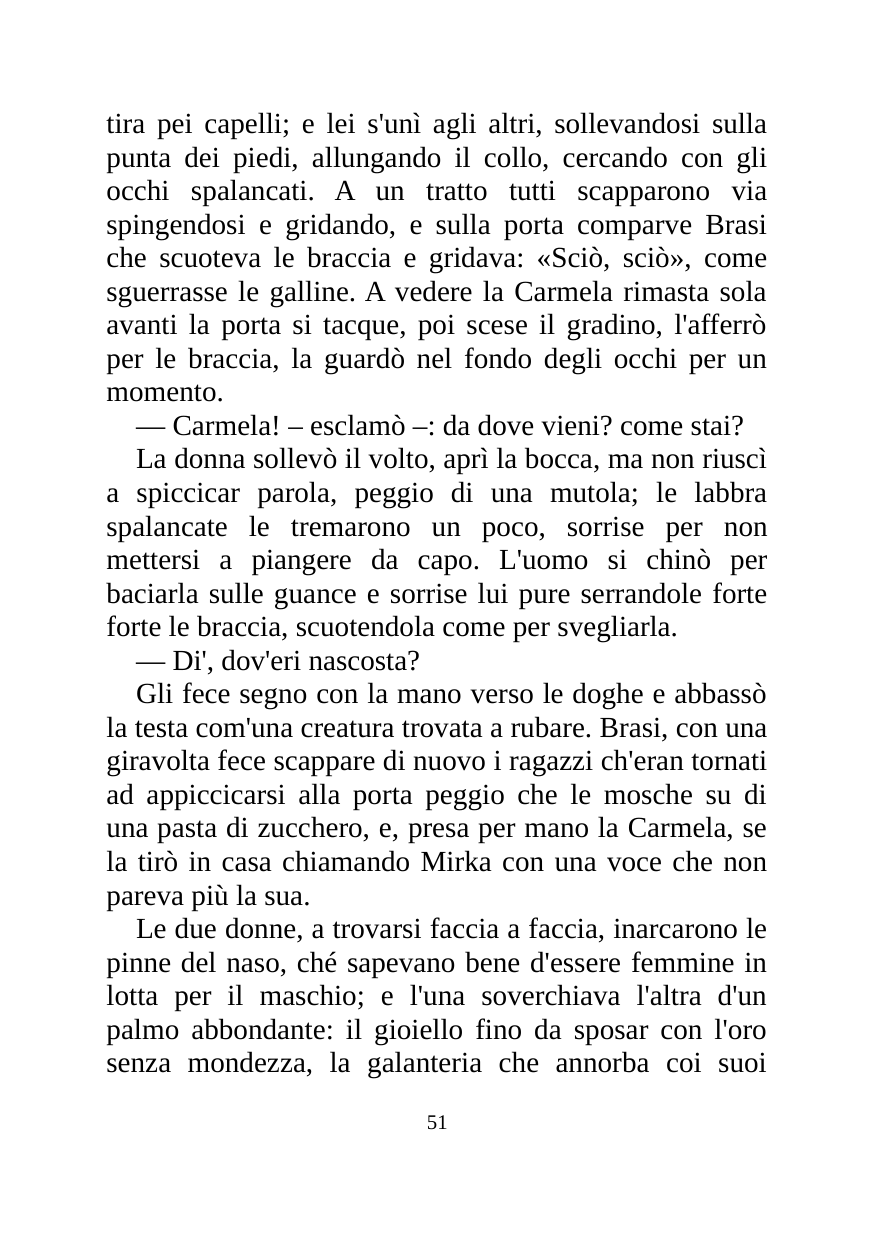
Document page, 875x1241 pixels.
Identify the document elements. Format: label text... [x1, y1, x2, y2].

text La donna sollevò il volto, aprì la bocca, ma non riuscì a spiccicar parola, peggio di una mutola; le labbra spalancate le tremarono un poco, sorrise per non mettersi a piangere da capo. L'uomo si chinò per baciarla sulle guance e sorrise lui pure serrandole forte forte le braccia, scuotendola come per svegliarla. [106, 442, 768, 643]
text — Carmela! – esclamò –: da dove vieni? come stai? [106, 408, 768, 442]
text tira pei capelli; e lei s'unì agli altri, sollevandosi sulla punta dei piedi, allungando il collo, cercando con gli occhi spalancati. A un tratto tutti scapparono via spingendosi e gridando, e sulla porta comparve Brasi che scuoteva le braccia e gridava: «Sciò, sciò», come sguerrasse le galline. A vedere la Carmela rimasta sola avanti la porta si tacque, poi scese il gradino, l'afferrò per le braccia, la guardò nel fondo degli occhi per un momento. [106, 106, 768, 408]
text — Di', dov'eri nascosta? [106, 643, 768, 676]
text Le due donne, a trovarsi faccia a faccia, inarcarono le pinne del naso, ché sapevano bene d'essere femmine in lotta per il maschio; e l'una soverchiava l'altra d'un palmo abbondante: il gioiello fino da sposar con l'oro senza mondezza, la galanteria che annorba coi suoi [106, 911, 768, 1079]
text Gli fece segno con la mano verso le doghe e abbassò la testa com'una creatura trovata a rubare. Brasi, con una giravolta fece scappare di nuovo i ragazzi ch'eran tornati ad appiccicarsi alla porta peggio che le mosche su di una pasta di zucchero, e, presa per mano la Carmela, se la tirò in casa chiamando Mirka con una voce che non pareva più la sua. [106, 676, 768, 911]
